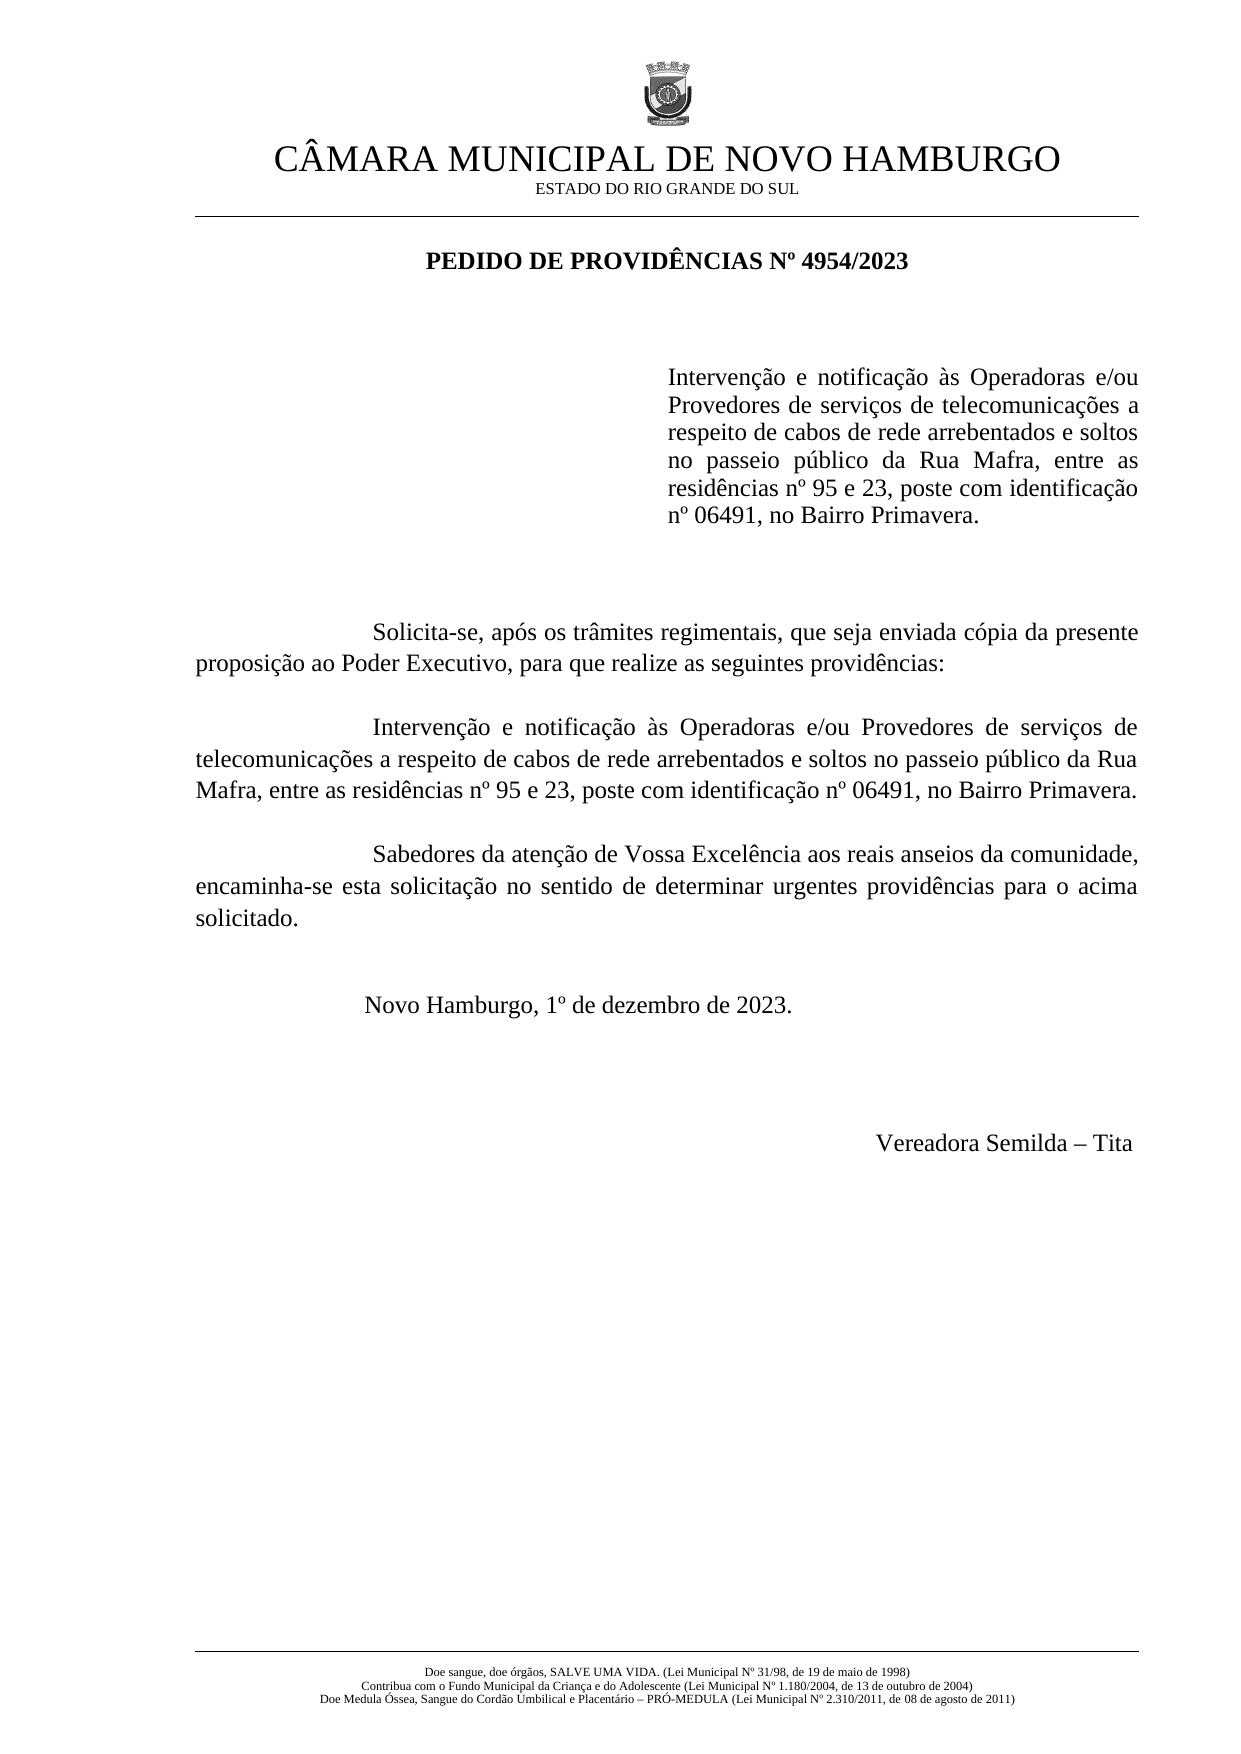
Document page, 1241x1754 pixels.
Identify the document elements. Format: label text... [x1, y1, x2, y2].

text Intervenção e notificação às Operadoras e/ou Provedores de serviços de telecomunicações a respeito de cabos de rede arrebentados e soltos no passeio público da Rua Mafra, entre as residências nº 95 e 23, poste com identificação nº 06491, no Bairro Primavera. [668, 363, 1139, 529]
text Vereadora Semilda – Tita [195, 1129, 1139, 1157]
text Solicita-se, após os trâmites regimentais, que seja enviada cópia da presente proposição ao Poder Executivo, para que realize as seguintes providências: [195, 618, 1139, 677]
text Intervenção e notificação às Operadoras e/ou Provedores de serviços de telecomunicações a respeito de cabos de rede arrebentados e soltos no passeio público da Rua Mafra, entre as residências nº 95 e 23, poste com identificação nº 06491, no Bairro Primavera. [195, 713, 1139, 804]
text Novo Hamburgo, 1º de dezembro de 2023. [195, 991, 1139, 1019]
text PEDIDO DE PROVIDÊNCIAS Nº 4954/2023 [195, 247, 1139, 274]
text Sabedores da atenção de Vossa Excelência aos reais anseios da comunidade, encaminha-se esta solicitação no sentido de determinar urgentes providências para o acima solicitado. [195, 840, 1139, 931]
